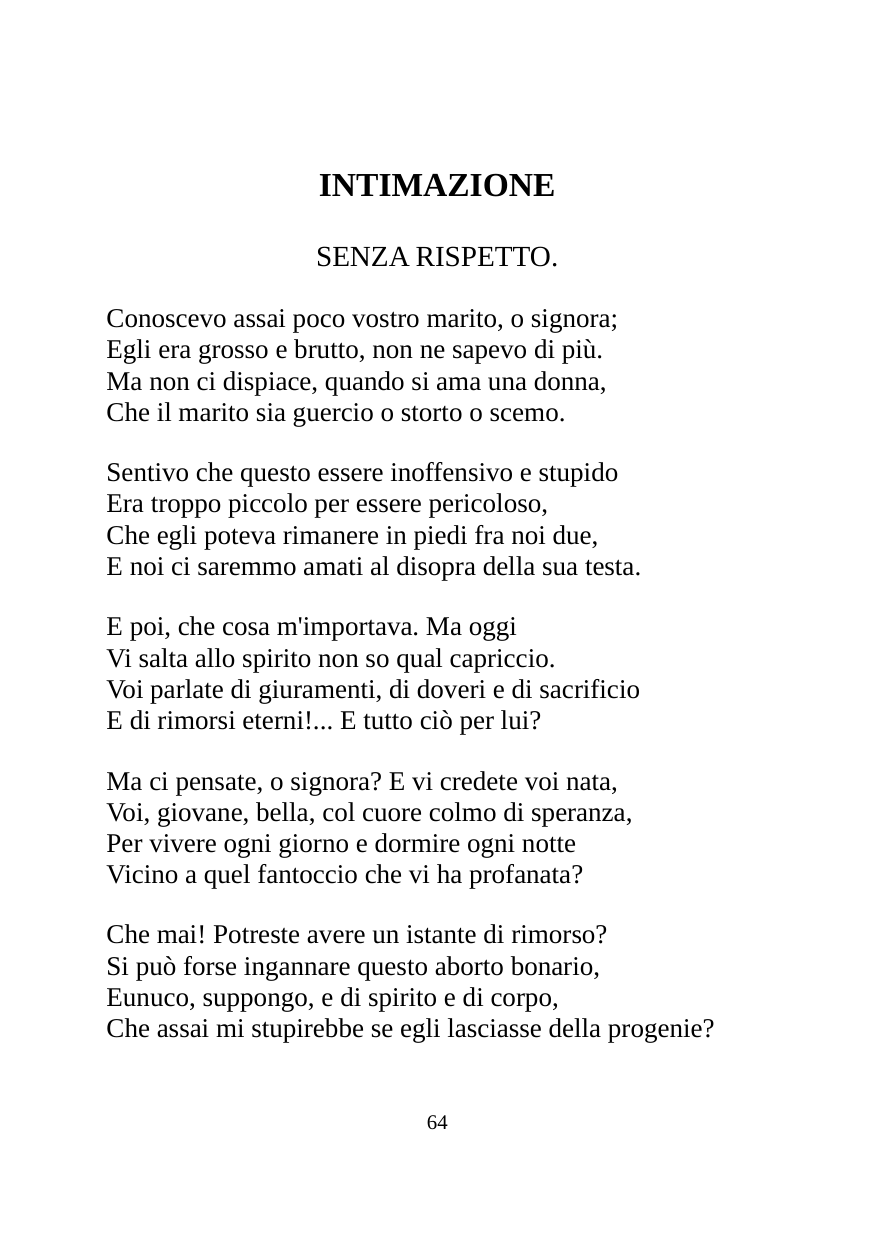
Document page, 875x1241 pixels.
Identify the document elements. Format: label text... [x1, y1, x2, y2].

text Conoscevo assai poco vostro marito, o signora; Egli era grosso e brutto, non ne sapevo di più. Ma non ci dispiace, quando si ama una donna, Che il marito sia guercio o storto o scemo. [106, 302, 768, 427]
text SENZA RISPETTO. [106, 239, 768, 273]
text Che mai! Potreste avere un istante di rimorso? Si può forse ingannare questo aborto bonario, Eunuco, suppongo, e di spirito e di corpo, Che assai mi stupirebbe se egli lasciasse della progenie? [106, 919, 768, 1043]
subtitle INTIMAZIONE [106, 165, 768, 204]
text Ma ci pensate, o signora? E vi credete voi nata, Voi, giovane, bella, col cuore colmo di speranza, Per vivere ogni giorno e dormire ogni notte Vicino a quel fantoccio che vi ha profanata? [106, 764, 768, 889]
text E poi, che cosa m'importava. Ma oggi Vi salta allo spirito non so qual capriccio. Voi parlate di giuramenti, di doveri e di sacrificio E di rimorsi eterni!... E tutto ciò per lui? [106, 611, 768, 735]
text Sentivo che questo essere inoffensivo e stupido Era troppo piccolo per essere pericoloso, Che egli poteva rimanere in piedi fra noi due, E noi ci saremmo amati al disopra della sua testa. [106, 456, 768, 581]
